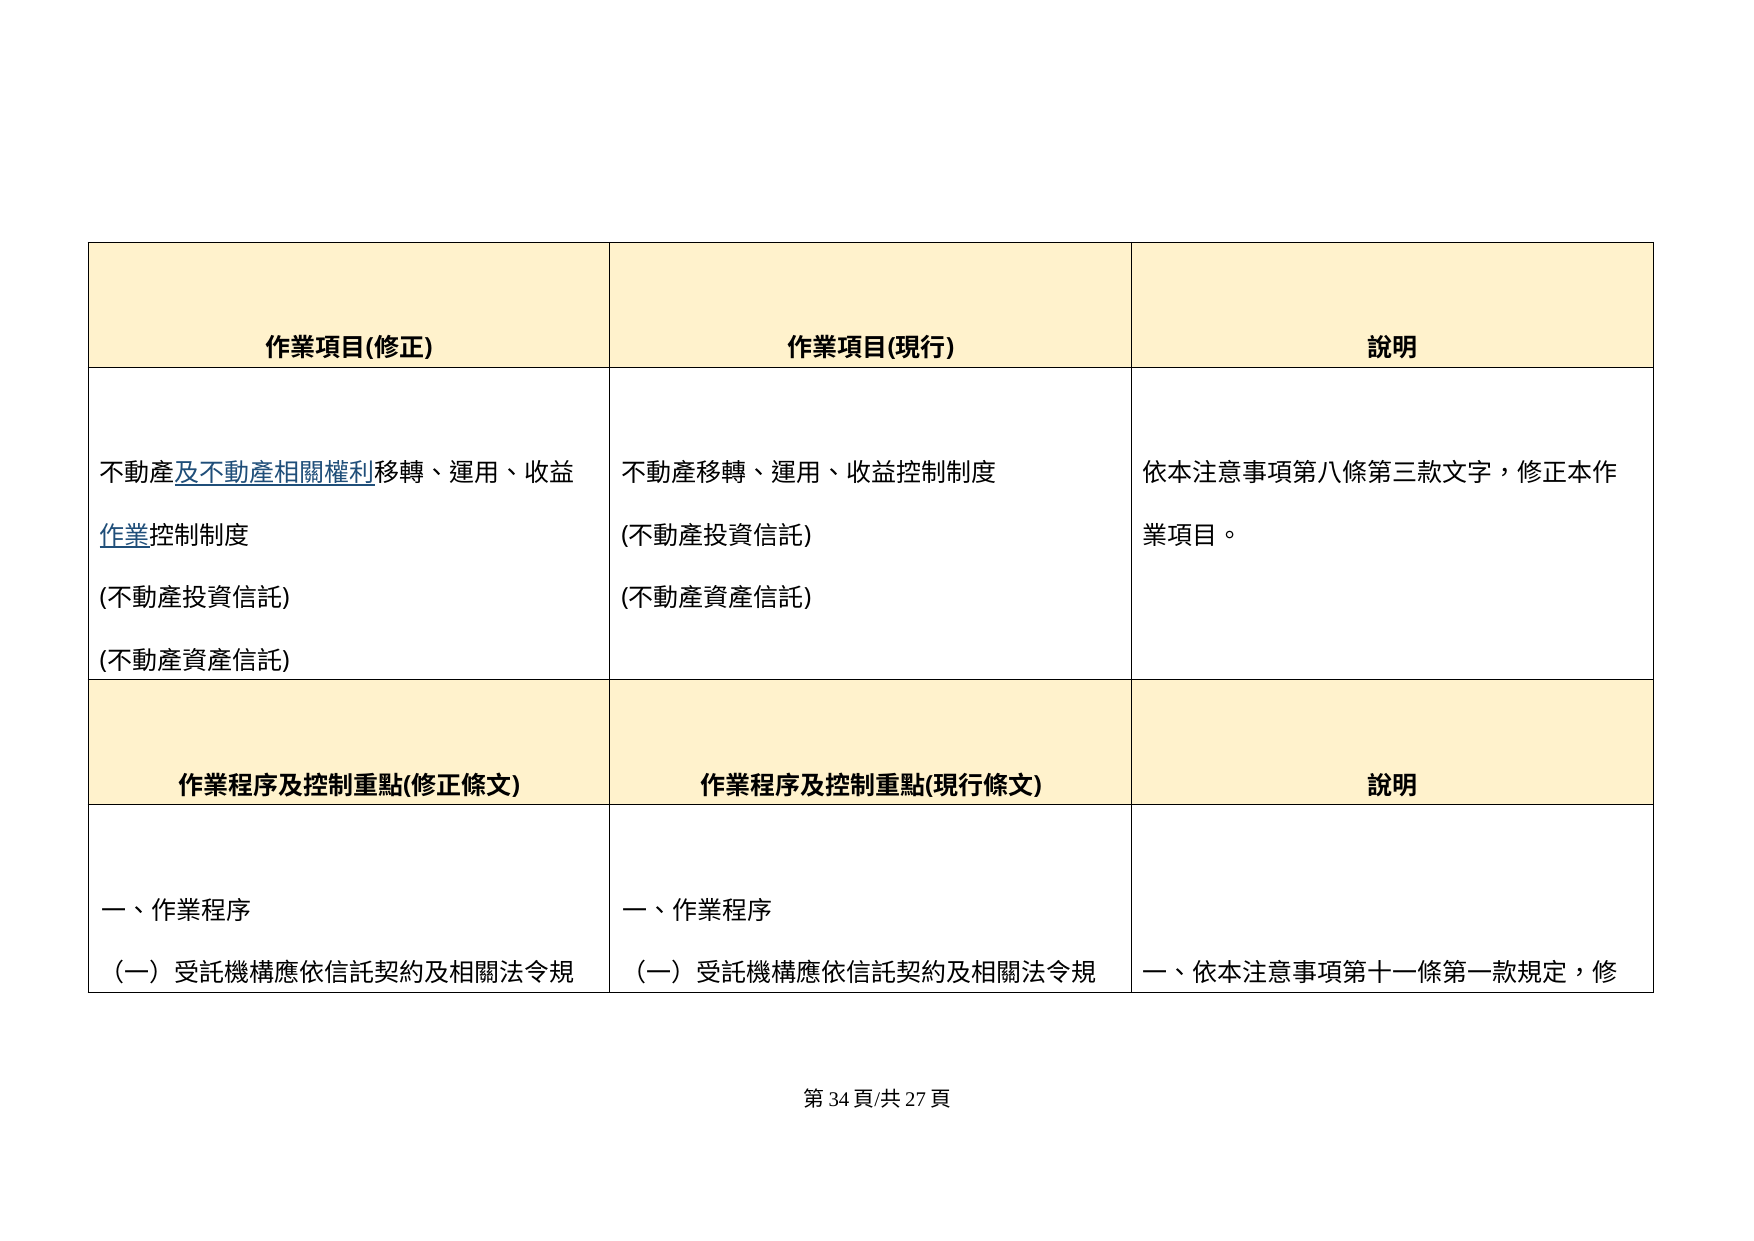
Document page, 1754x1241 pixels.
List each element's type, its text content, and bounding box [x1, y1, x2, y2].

table_cell 不動產移轉、運用、收益控制制度 (不動產投資信託) (不動產資產信託) [610, 368, 1131, 679]
table_cell 作業程序及控制重點(現行條文) [610, 680, 1131, 804]
table_header 作業項目(修正) [89, 243, 609, 367]
table_header 說明 [1132, 243, 1653, 367]
table_cell 一、依本注意事項第十一條第一款規定，修 [1132, 805, 1653, 992]
table_cell 作業程序及控制重點(修正條文) [89, 680, 609, 804]
table_cell 依本注意事項第八條第三款文字，修正本作業項目。 [1132, 368, 1653, 679]
table_cell 一、作業程序 （一）受託機構應依信託契約及相關法令規 [610, 805, 1131, 992]
table_cell 不動產及不動產相關權利移轉、運用、收益作業控制制度 (不動產投資信託) (不動產資產信託) [89, 368, 609, 679]
table_cell 一、作業程序 （一）受託機構應依信託契約及相關法令規 [89, 805, 609, 992]
table_header 作業項目(現行) [610, 243, 1131, 367]
table_cell 說明 [1132, 680, 1653, 804]
